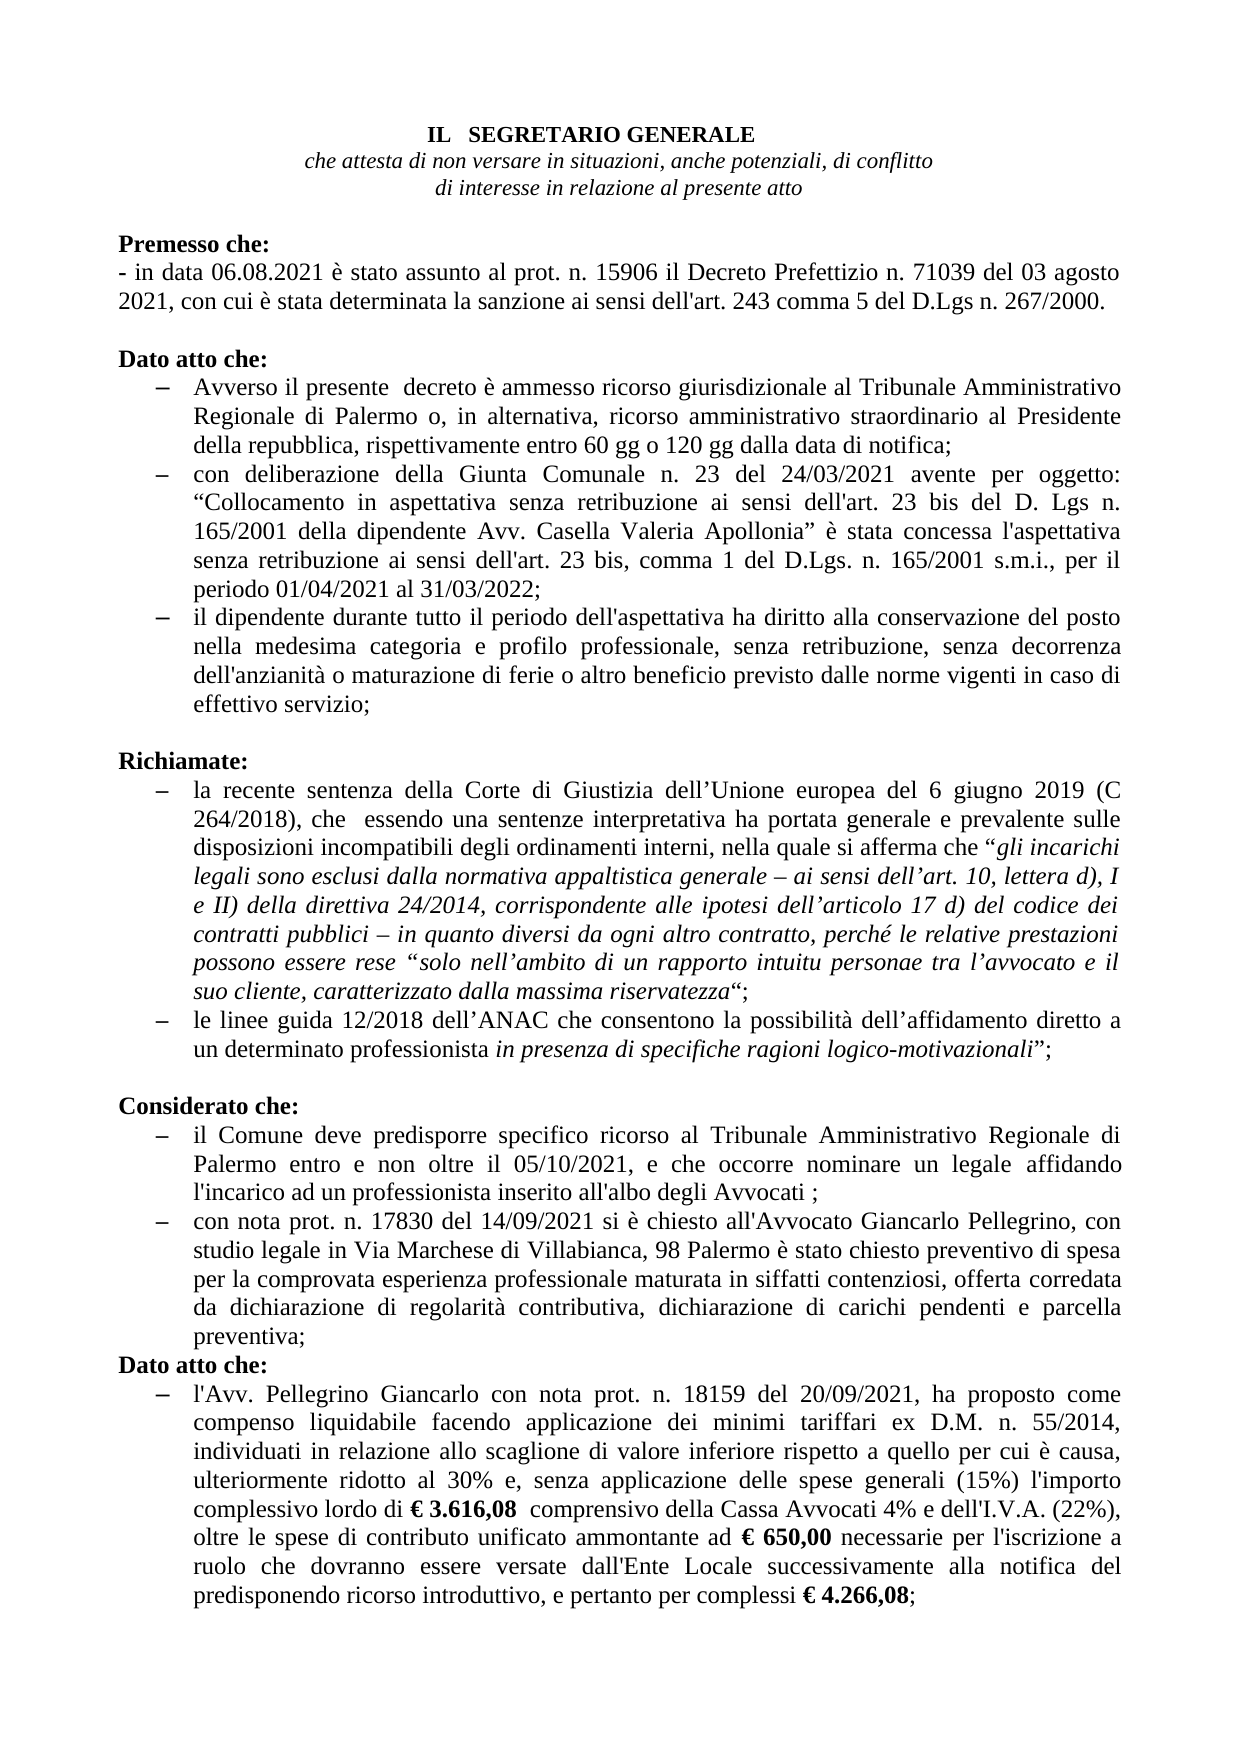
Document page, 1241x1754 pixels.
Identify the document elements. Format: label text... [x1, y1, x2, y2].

list la recente sentenza della Corte di Giustizia dell’Unione europea del 6 giugno 2019 (C 264/2018), che essendo una sentenze interpretativa ha portata generale e prevalente sulle disposizioni incompatibili degli ordinamenti interni, nella quale si afferma che “gli incarichi legali sono esclusi dalla normativa appaltistica generale – ai sensi dell’art. 10, lettera d), I e II) della direttiva 24/2014, corrispondente alle ipotesi dell’articolo 17 d) del codice dei contratti pubblici – in quanto diversi da ogni altro contratto, perché le relative prestazioni possono essere rese “solo nell’ambito di un rapporto intuitu personae tra l’avvocato e il suo cliente, caratterizzato dalla massima riservatezza“; [156, 775, 1122, 1005]
text Considerato che: [118, 1091, 1122, 1120]
text che attesta di non versare in situazioni, anche potenziali, di conflitto [118, 147, 1122, 173]
list le linee guida 12/2018 dell’ANAC che consentono la possibilità dell’affidamento diretto a un determinato professionista in presenza di specifiche ragioni logico-motivazionali”; [156, 1005, 1122, 1062]
list l'Avv. Pellegrino Giancarlo con nota prot. n. 18159 del 20/09/2021, ha proposto come compenso liquidabile facendo applicazione dei minimi tariffari ex D.M. n. 55/2014, individuati in relazione allo scaglione di valore inferiore rispetto a quello per cui è causa, ulteriormente ridotto al 30% e, senza applicazione delle spese generali (15%) l'importo complessivo lordo di € 3.616,08 comprensivo della Cassa Avvocati 4% e dell'I.V.A. (22%), oltre le spese di contributo unificato ammontante ad € 650,00 necessarie per l'iscrizione a ruolo che dovranno essere versate dall'Ente Locale successivamente alla notifica del predisponendo ricorso introduttivo, e pertanto per complessi € 4.266,08; [156, 1379, 1122, 1609]
list con nota prot. n. 17830 del 14/09/2021 si è chiesto all'Avvocato Giancarlo Pellegrino, con studio legale in Via Marchese di Villabianca, 98 Palermo è stato chiesto preventivo di spesa per la comprovata esperienza professionale maturata in siffatti contenziosi, offerta corredata da dichiarazione di regolarità contributiva, dichiarazione di carichi pendenti e parcella preventiva; [156, 1206, 1122, 1350]
text Premesso che: [118, 229, 1122, 257]
list il Comune deve predisporre specifico ricorso al Tribunale Amministrativo Regionale di Palermo entro e non oltre il 05/10/2021, e che occorre nominare un legale affidando l'incarico ad un professionista inserito all'albo degli Avvocati ; [156, 1120, 1122, 1206]
text Dato atto che: [118, 1350, 1122, 1379]
list il dipendente durante tutto il periodo dell'aspettativa ha diritto alla conservazione del posto nella medesima categoria e profilo professionale, senza retribuzione, senza decorrenza dell'anzianità o maturazione di ferie o altro beneficio previsto dalle norme vigenti in caso di effettivo servizio; [156, 602, 1122, 717]
text di interesse in relazione al presente atto [118, 173, 1122, 200]
text Dato atto che: [118, 344, 1122, 372]
text IL SEGRETARIO GENERALE [118, 94, 1122, 147]
list Avverso il presente decreto è ammesso ricorso giurisdizionale al Tribunale Amministrativo Regionale di Palermo o, in alternativa, ricorso amministrativo straordinario al Presidente della repubblica, rispettivamente entro 60 gg o 120 gg dalla data di notifica; [156, 372, 1122, 459]
list con deliberazione della Giunta Comunale n. 23 del 24/03/2021 avente per oggetto: “Collocamento in aspettativa senza retribuzione ai sensi dell'art. 23 bis del D. Lgs n. 165/2001 della dipendente Avv. Casella Valeria Apollonia” è stata concessa l'aspettativa senza retribuzione ai sensi dell'art. 23 bis, comma 1 del D.Lgs. n. 165/2001 s.m.i., per il periodo 01/04/2021 al 31/03/2022; [156, 459, 1122, 602]
text Richiamate: [118, 746, 1122, 775]
text - in data 06.08.2021 è stato assunto al prot. n. 15906 il Decreto Prefettizio n. 71039 del 03 agosto 2021, con cui è stata determinata la sanzione ai sensi dell'art. 243 comma 5 del D.Lgs n. 267/2000. [118, 257, 1122, 315]
